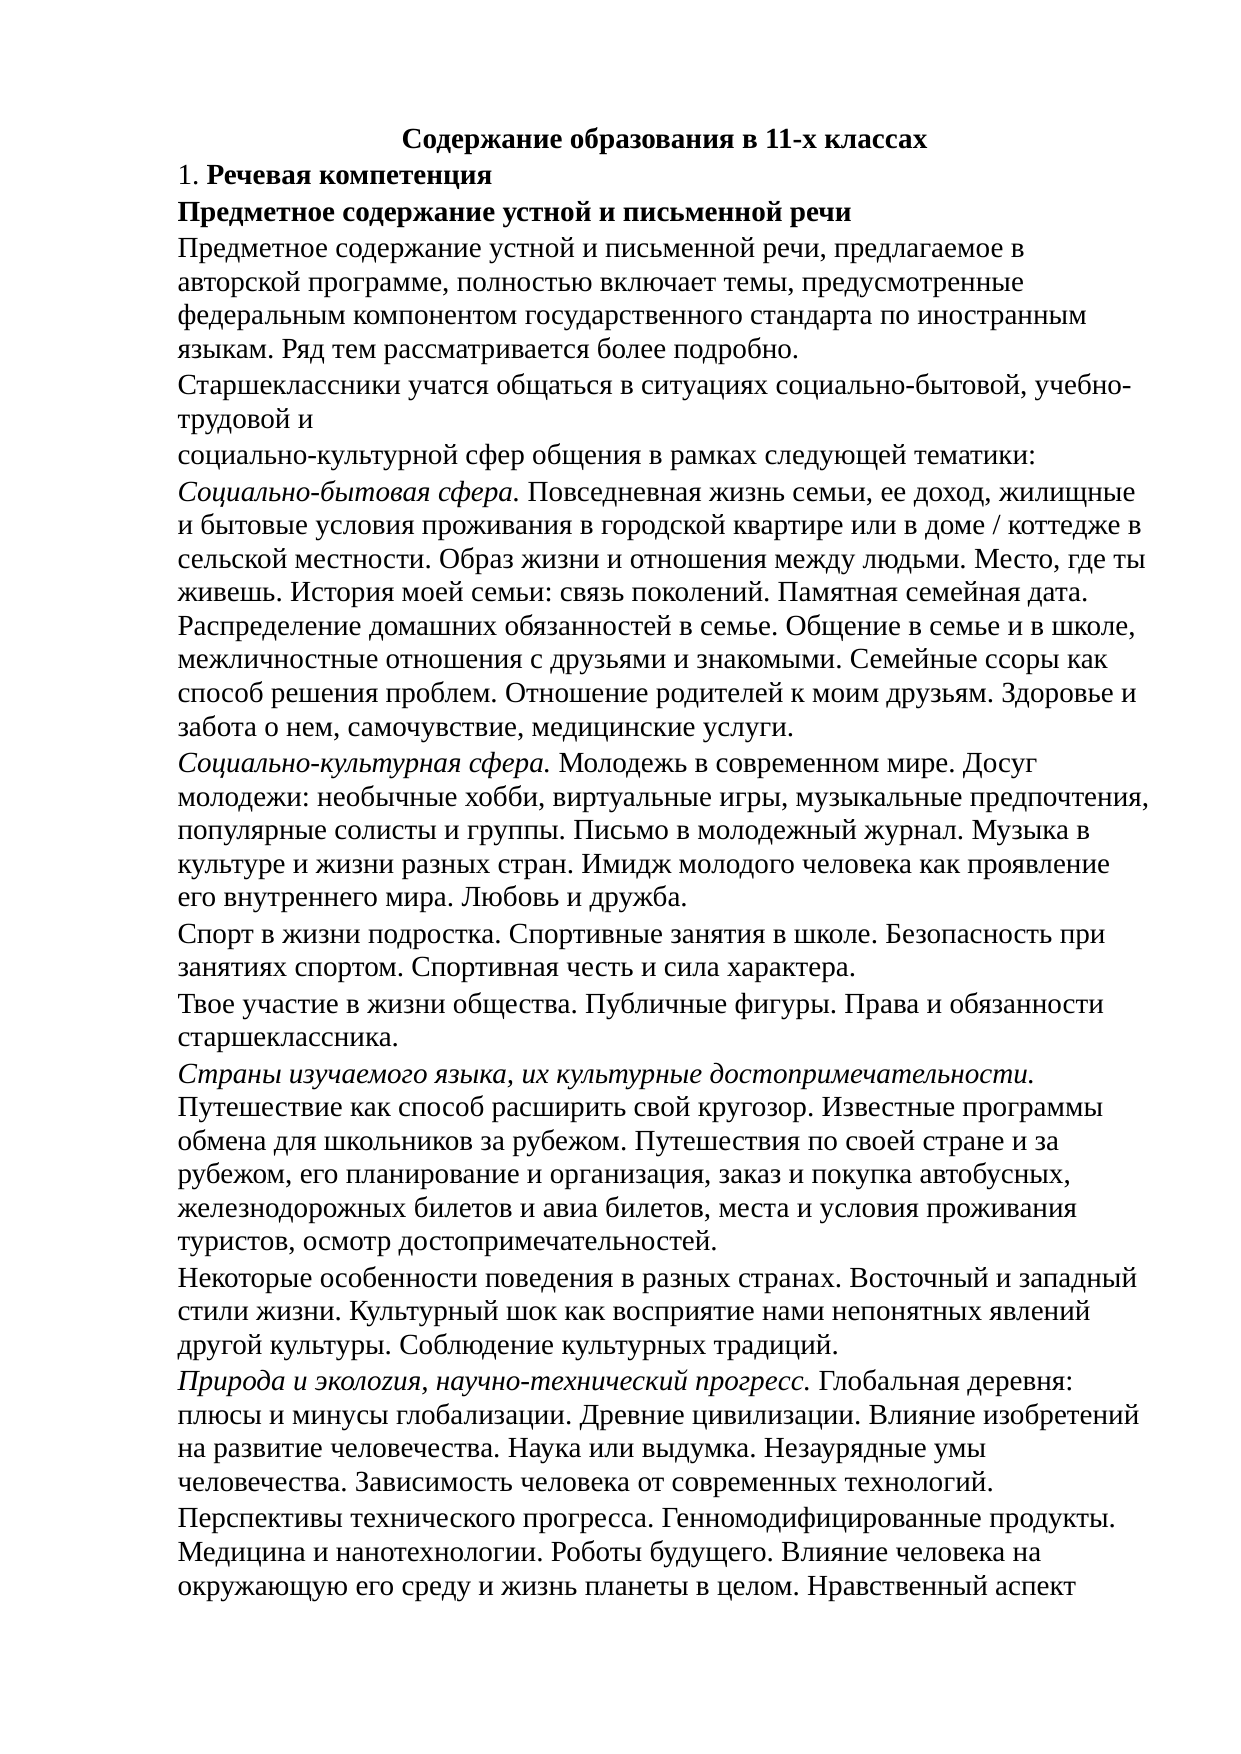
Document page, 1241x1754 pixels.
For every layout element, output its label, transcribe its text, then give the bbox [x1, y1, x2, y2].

text 1. Речевая компетенция [177, 157, 1152, 191]
text Предметное содержание устной и письменной речи, предлагаемое в авторской программе, полностью включает темы, предусмотренные федеральным компонентом государственного стандарта по иностранным языкам. Ряд тем рассматривается более подробно. [177, 230, 1152, 364]
text Социально-культурная сфера. Молодежь в современном мире. Досуг молодежи: необычные хобби, виртуальные игры, музыкальные предпочтения, популярные солисты и группы. Письмо в молодежный журнал. Музыка в культуре и жизни разных стран. Имидж молодого человека как проявление его внутреннего мира. Любовь и дружба. [177, 745, 1152, 913]
text Перспективы технического прогресса. Генномодифицированные продукты. Медицина и нанотехнологии. Роботы будущего. Влияние человека на окружающую его среду и жизнь планеты в целом. Нравственный аспект [177, 1501, 1152, 1601]
text Природа и эколоzия, научно-технический пpoгpecc. Глобальная деревня: плюсы и минусы глобализации. Древние цивилизации. Влияние изобретений на развитие человечества. Наука или выдумка. Незаурядные умы человечества. Зависимость человека от современных технологий. [177, 1363, 1152, 1498]
text Твое участие в жизни общества. Публичные фигуры. Права и обязанности старшеклассника. [177, 986, 1152, 1053]
text Социально-бытовая сфера. Повседневная жизнь семьи, ее доход, жилищные и бытовые условия проживания в городской квартире или в доме / коттедже в сельской местности. Образ жизни и отношения между людьми. Место, где ты живешь. История моей семьи: связь поколений. Памятная семейная дата. Распределение домашних обязанностей в семье. Общение в семье и в школе, межличностные отношения с друзьями и знакомыми. Семейные ссоры как способ решения проблем. Отношение родителей к моим друзьям. Здоровье и забота о нем, самочувствие, медицинские услуги. [177, 474, 1152, 742]
text Страны изучаемого языка, их культурные достопримечательности. Путешествие как способ расширить свой кругозор. Известные программы обмена для школьников за рубежом. Путешествия по своей стране и за рубежом, его планирование и организация, заказ и покупка автобусных, железнодорожных билетов и авиа билетов, места и условия проживания туристов, осмотр достопримечательностей. [177, 1056, 1152, 1257]
text Содержание образования в 11-х классах [177, 121, 1152, 154]
text Старшеклассники учатся общаться в ситуациях социально-бытовой, учебно-трудовой и [177, 367, 1152, 434]
text социально-культурной сфер общения в рамках следующей тематики: [177, 437, 1152, 471]
text Спорт в жизни подростка. Спортивные занятия в школе. Безопасность при занятиях спортом. Спортивная честь и сила характера. [177, 916, 1152, 983]
text Предметное содержание устной и письменной речи [177, 194, 1152, 227]
text Некоторые особенности поведения в разных странах. Восточный и западный стили жизни. Культурный шок как восприятие нами непонятных явлений другой культуры. Соблюдение культурных традиций. [177, 1260, 1152, 1361]
